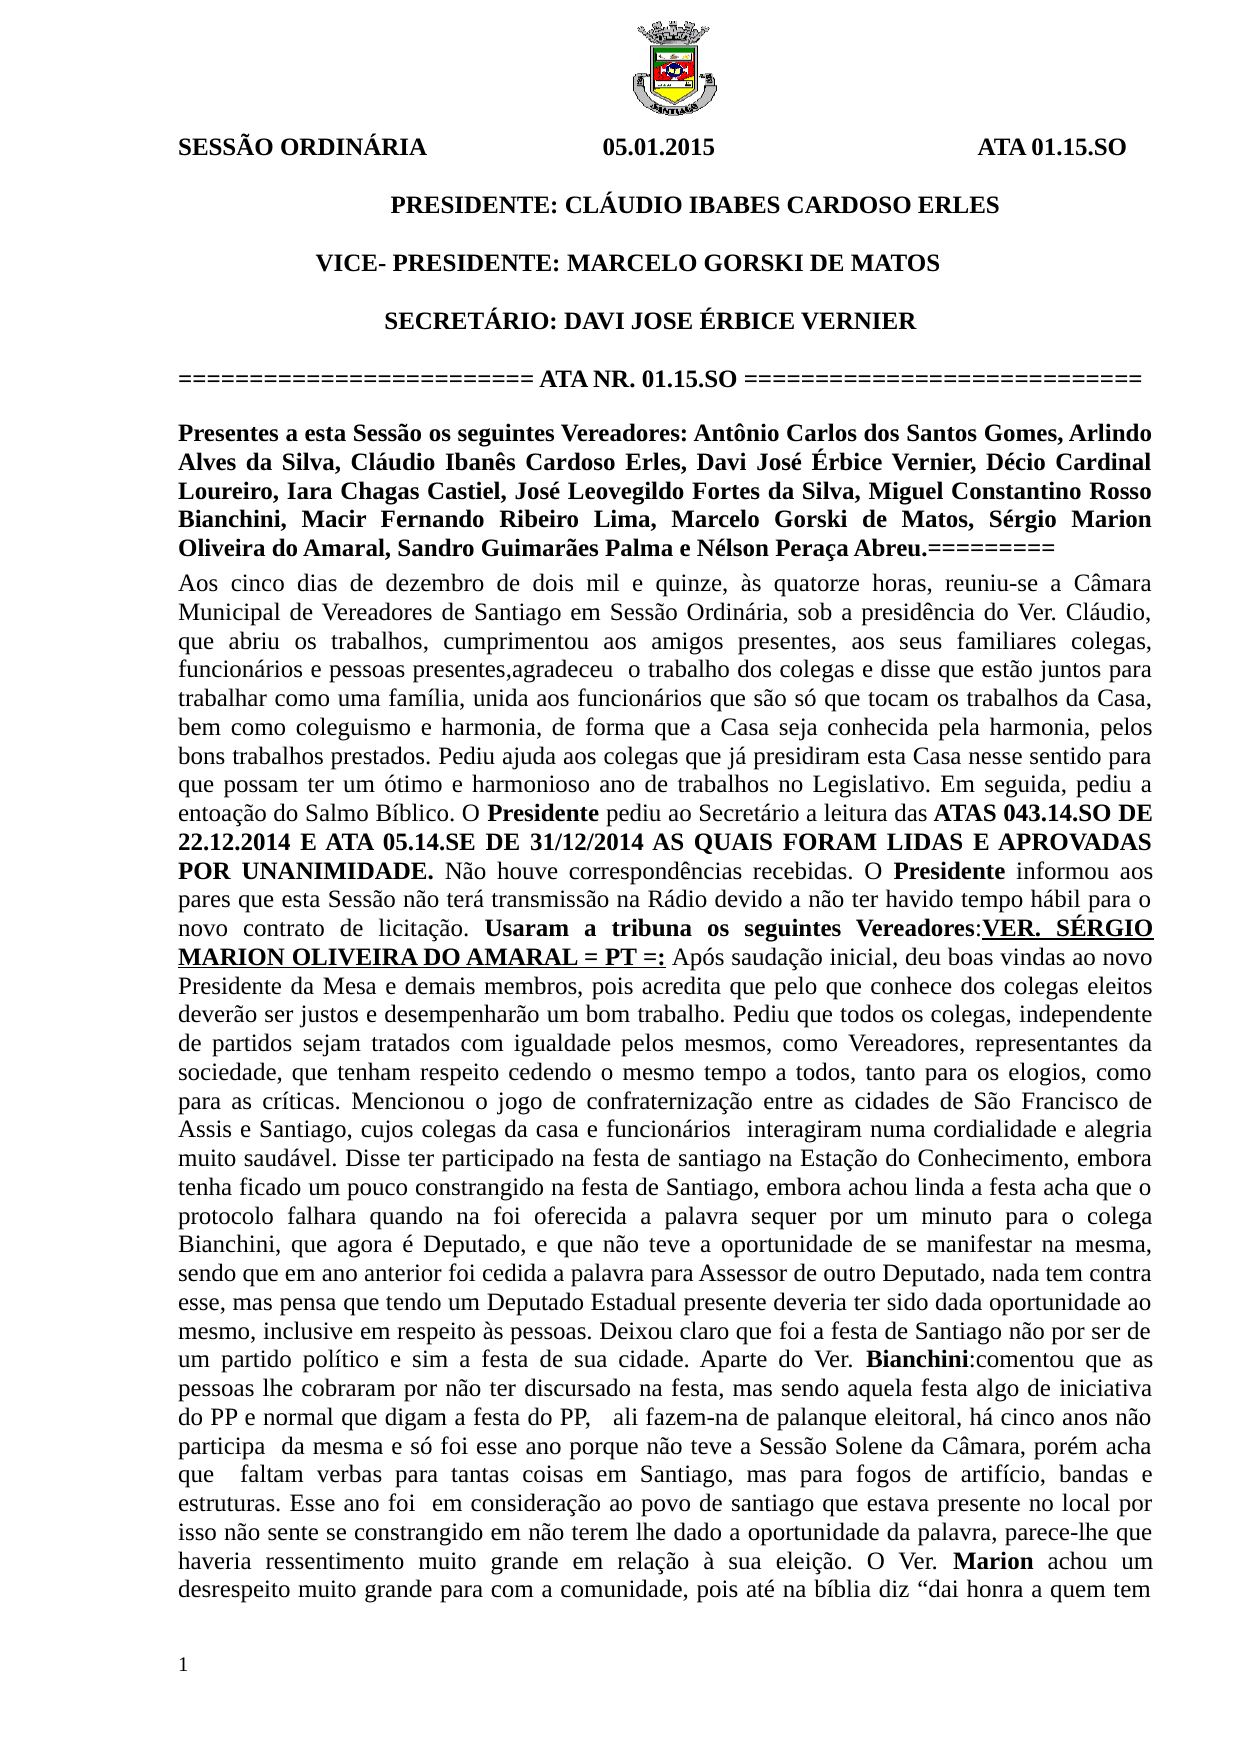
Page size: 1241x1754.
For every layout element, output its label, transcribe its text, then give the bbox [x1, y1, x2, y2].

text VICE- PRESIDENTE: MARCELO GORSKI DE MATOS [178, 248, 1153, 277]
text SECRETÁRIO: DAVI JOSE ÉRBICE VERNIER [178, 306, 1153, 335]
text Aos cinco dias de dezembro de dois mil e quinze, às quatorze horas, reuniu-se a Câmara Municipal de Vereadores de Santiago em Sessão Ordinária, sob a presidência do Ver. Cláudio, que abriu os trabalhos, cumprimentou aos amigos presentes, aos seus familiares colegas, funcionários e pessoas presentes,agradeceu o trabalho dos colegas e disse que estão juntos para trabalhar como uma família, unida aos funcionários que são só que tocam os trabalhos da Casa, bem como coleguismo e harmonia, de forma que a Casa seja conhecida pela harmonia, pelos bons trabalhos prestados. Pediu ajuda aos colegas que já presidiram esta Casa nesse sentido para que possam ter um ótimo e harmonioso ano de trabalhos no Legislativo. Em seguida, pediu a entoação do Salmo Bíblico. O Presidente pediu ao Secretário a leitura das ATAS 043.14.SO DE 22.12.2014 E ATA 05.14.SE DE 31/12/2014 AS QUAIS FORAM LIDAS E APROVADAS POR UNANIMIDADE. Não houve correspondências recebidas. O Presidente informou aos pares que esta Sessão não terá transmissão na Rádio devido a não ter havido tempo hábil para o novo contrato de licitação. Usaram a tribuna os seguintes Vereadores:VER. SÉRGIO MARION OLIVEIRA DO AMARAL = PT =: Após saudação inicial, deu boas vindas ao novo Presidente da Mesa e demais membros, pois acredita que pelo que conhece dos colegas eleitos deverão ser justos e desempenharão um bom trabalho. Pediu que todos os colegas, independente de partidos sejam tratados com igualdade pelos mesmos, como Vereadores, representantes da sociedade, que tenham respeito cedendo o mesmo tempo a todos, tanto para os elogios, como para as críticas. Mencionou o jogo de confraternização entre as cidades de São Francisco de Assis e Santiago, cujos colegas da casa e funcionários interagiram numa cordialidade e alegria muito saudável. Disse ter participado na festa de santiago na Estação do Conhecimento, embora tenha ficado um pouco constrangido na festa de Santiago, embora achou linda a festa acha que o protocolo falhara quando na foi oferecida a palavra sequer por um minuto para o colega Bianchini, que agora é Deputado, e que não teve a oportunidade de se manifestar na mesma, sendo que em ano anterior foi cedida a palavra para Assessor de outro Deputado, nada tem contra esse, mas pensa que tendo um Deputado Estadual presente deveria ter sido dada oportunidade ao mesmo, inclusive em respeito às pessoas. Deixou claro que foi a festa de Santiago não por ser de um partido político e sim a festa de sua cidade. Aparte do Ver. Bianchini:comentou que as pessoas lhe cobraram por não ter discursado na festa, mas sendo aquela festa algo de iniciativa do PP e normal que digam a festa do PP, ali fazem-na de palanque eleitoral, há cinco anos não participa da mesma e só foi esse ano porque não teve a Sessão Solene da Câmara, porém acha que faltam verbas para tantas coisas em Santiago, mas para fogos de artifício, bandas e estruturas. Esse ano foi em consideração ao povo de santiago que estava presente no local por isso não sente se constrangido em não terem lhe dado a oportunidade da palavra, parece-lhe que haveria ressentimento muito grande em relação à sua eleição. O Ver. Marion achou um desrespeito muito grande para com a comunidade, pois até na bíblia diz “dai honra a quem tem [178, 568, 1153, 1603]
subtitle Presentes a esta Sessão os seguintes Vereadores: Antônio Carlos dos Santos Gomes, Arlindo Alves da Silva, Cláudio Ibanês Cardoso Erles, Davi José Érbice Vernier, Décio Cardinal Loureiro, Iara Chagas Castiel, José Leovegildo Fortes da Silva, Miguel Constantino Rosso Bianchini, Macir Fernando Ribeiro Lima, Marcelo Gorski de Matos, Sérgio Marion Oliveira do Amaral, Sandro Guimarães Palma e Nélson Peraça Abreu.========= [178, 418, 1153, 562]
text PRESIDENTE: CLÁUDIO IBABES CARDOSO ERLES [178, 190, 1153, 219]
text SESSÃO ORDINÁRIA 05.01.2015 ATA 01.15.SO [178, 132, 1150, 161]
subtitle ========================= ATA NR. 01.15.SO ============================ [178, 364, 1153, 393]
